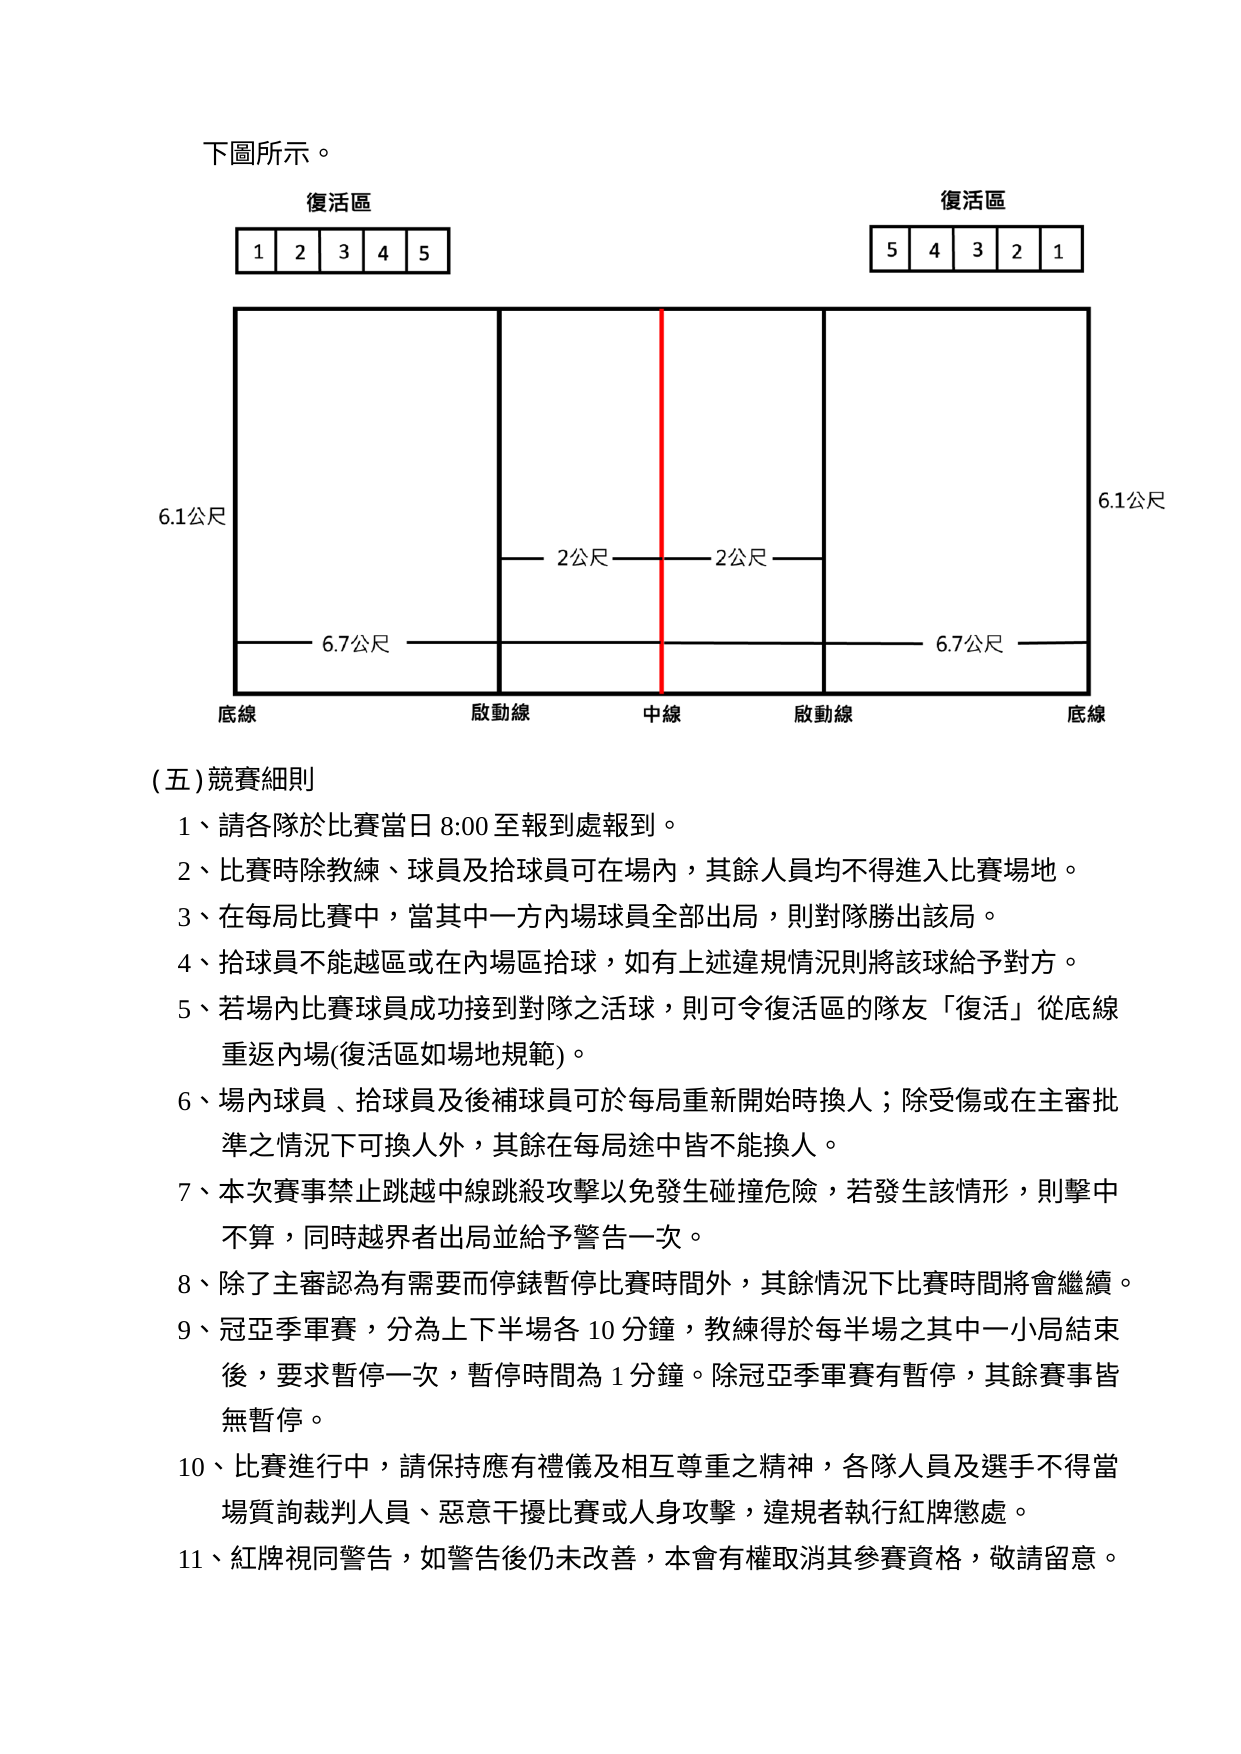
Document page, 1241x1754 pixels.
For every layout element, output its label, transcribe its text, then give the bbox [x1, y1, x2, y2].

text 3、在每局比賽中，當其中一方內場球員全部出局，則對隊勝出該局。 [177, 890, 1122, 936]
text (四)場地規範：場地大小為13.4公尺6.1公尺的長方形場地(羽球雙打線)，如下圖所示。 [148, 127, 1122, 172]
text 5、若場內比賽球員成功接到對隊之活球，則可令復活區的隊友「復活」從底線重返內場(復活區如場地規範)。‬ [177, 982, 1122, 1073]
text 7、本次賽事禁止跳越中線跳殺攻擊以免發生碰撞危險，若發生該情形，則擊中不算，同時越界者出局並給予警告一次。 [177, 1165, 1122, 1257]
text (五)競賽細則 [148, 753, 1122, 798]
text 11、紅牌視同警告，如警告後仍未改善，本會有權取消其參賽資格，敬請留意。 [177, 1532, 1122, 1577]
text 1、請各隊於比賽當日8:00至報到處報到。 [177, 798, 1122, 844]
text 9、冠亞季軍賽，分為上下半場各10分鐘，教練得於每半場之其中一小局結束後，要求暫停一次，暫停時間為1分鐘。除冠亞季軍賽有暫停，其餘賽事皆無暫停。 [177, 1302, 1122, 1440]
text 8、除了主審認為有需要而停錶暫停比賽時間外，其餘情況下比賽時間將會繼續。 [177, 1257, 1122, 1302]
text 10、比賽進行中，請保持應有禮儀及相互尊重之精神，各隊人員及選手不得當場質詢裁判人員、惡意干擾比賽或人身攻擊，違規者執行紅牌懲處。 [177, 1440, 1122, 1532]
text 6、場內球員﹑拾球員及後補球員可於每局重新開始時換人；除受傷或在主審批準之情況下可換人外，其餘在每局途中皆不能換人。 [177, 1073, 1122, 1165]
text 2、比賽時除教練、球員及拾球員可在場內，其餘人員均不得進入比賽場地。 [177, 844, 1122, 890]
text 4、拾球員不能越區或在內場區拾球，如有上述違規情況則將該球給予對方。 [177, 936, 1122, 982]
